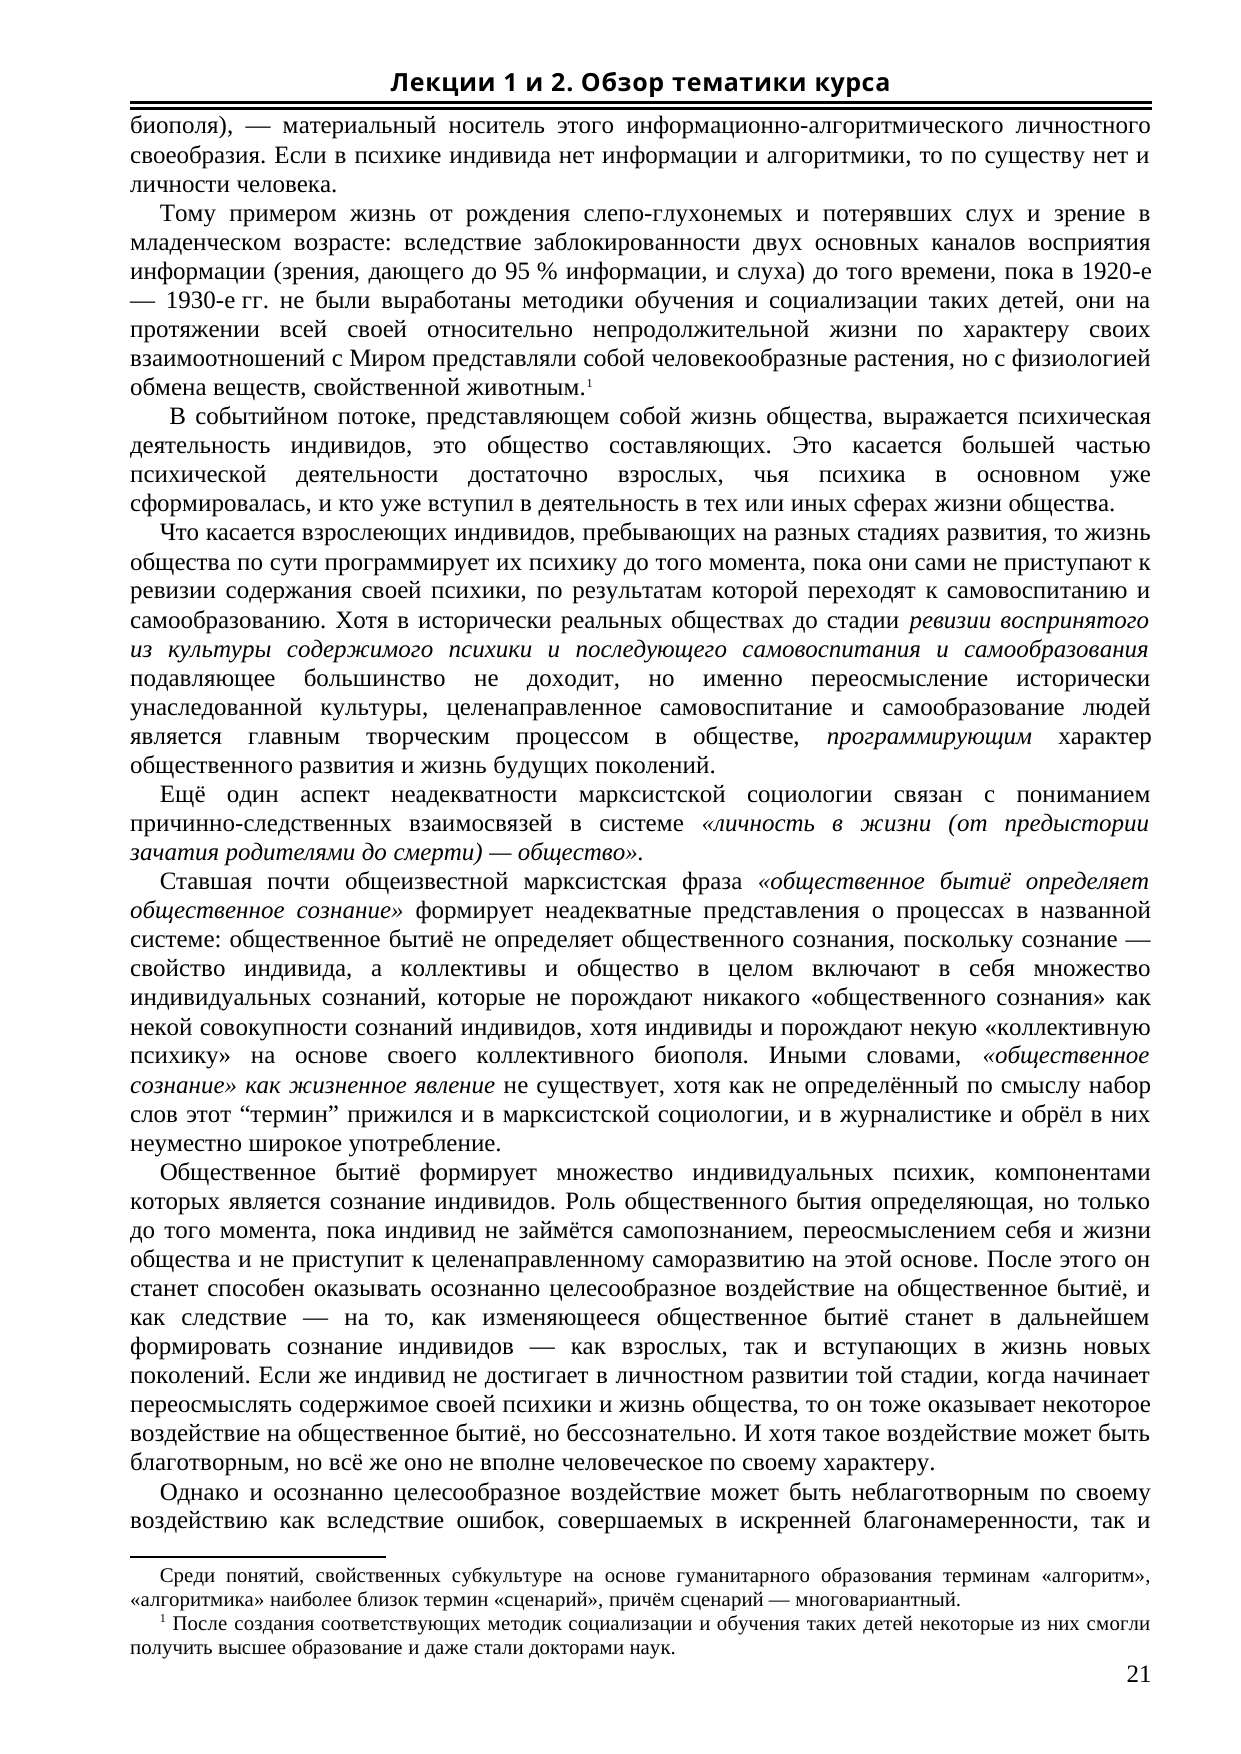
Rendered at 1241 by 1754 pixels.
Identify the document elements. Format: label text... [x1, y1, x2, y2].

text Среди понятий, свойственных субкультуре на основе гуманитарного образования терминам «алгоритм», «алгоритмика» наиболее близок термин «сцена­рий», причём сценарий — многовариантный. [130, 1563, 1152, 1611]
text Ставшая почти общеизвестной марксистская фраза «общественное бытиё определяет общественное сознание» формирует неадекватные представления о процессах в названной системе: общественное бытиё не определяет общественного сознания, поскольку сознание — свойство индивида, а коллективы и общество в целом включают в себя множество индивидуальных сознаний, которые не порождают никакого «общественного сознания» как некой совокупности сознаний индивидов, хотя индивиды и порождают некую «коллективную психику» на основе своего коллективного биополя. Иными словами, «общественное сознание» как жизненное явление не существует, хотя как не определённый по смыслу набор слов этот “термин” прижился и в марксистской социологии, и в журналистике и обрёл в них неуместно широкое употребление. [130, 866, 1152, 1157]
text Общественное бытиё формирует множество индивидуальных психик, компонентами которых является сознание индивидов. Роль общественного бытия определяющая, но только до того момента, пока индивид не займётся самопознанием, переосмыслением себя и жизни общества и не приступит к целенаправленному саморазвитию на этой основе. После этого он станет способен оказывать осознанно целесообразное воздействие на общественное бытиё, и как следствие — на то, как изменяющееся общественное бытиё станет в дальнейшем формировать сознание индивидов — как взрослых, так и вступающих в жизнь новых поколений. Если же индивид не достигает в личностном развитии той стадии, когда начинает переосмыслять содержимое своей психики и жизнь общества, то он тоже оказывает некоторое воздействие на общественное бытиё, но бессознательно. И хотя такое воздействие может быть благотворным, но всё же оно не вполне человеческое по своему характеру. [130, 1157, 1152, 1476]
text Однако и осознанно целесообразное воздействие может быть неблаготворным по своему воздействию как вследствие ошибок, совершаемых в искренней благонамеренности, так и [130, 1476, 1152, 1534]
text Тому примером жизнь от рождения слепо-глухонемых и потерявших слух и зрение в младенческом возрасте: вследствие заблокированности двух основных каналов восприятия информации (зрения, дающего до 95 % информации, и слуха) до того времени, пока в 1920‑е — 1930‑е гг. не были выработаны методики обучения и социализации таких детей, они на протяжении всей своей относительно непродолжительной жизни по характеру своих взаимоотношений с Миром представляли собой человекообразные растения, но с физиологией обмена веществ, свойственной животным. [130, 198, 1152, 401]
text После создания соответствующих методик социализации и обучения таких детей некоторые из них смогли получить высшее образование и даже стали докторами наук. [130, 1611, 1152, 1659]
text биополя), — материальный носитель этого информационно-алгоритмического личностного своеобразия. Если в психике индивида нет информации и алгоритмики, то по существу нет и личности человека. [130, 110, 1152, 198]
text Что касается взрослеющих индивидов, пребывающих на разных стадиях развития, то жизнь общества по сути программирует их психику до того момента, пока они сами не приступают к ревизии содержания своей психики, по результатам которой переходят к самовоспитанию и самообразованию. Хотя в исторически реальных обществах до стадии ревизии воспринятого из культуры содержимого психики и последующего самовоспитания и самообразования подавляющее большинство не доходит, но именно переосмысление исторически унаследованной культуры, целенаправленное самовоспитание и самообразование людей является главным творческим процессом в обществе, программирующим характер общественного развития и жизнь будущих поколений. [130, 517, 1152, 779]
text Ещё один аспект неадекватности марксистской социологии связан с пониманием причинно-следственных взаимосвязей в системе «личность в жизни (от предыстории зачатия родителями до смерти) — общество». [130, 779, 1152, 866]
text В событийном потоке, представляющем собой жизнь общества, выражается психическая деятельность индивидов, это общество составляющих. Это касается большей частью психической деятельности достаточно взрослых, чья психика в основном уже сформировалась, и кто уже вступил в деятельность в тех или иных сферах жизни общества. [130, 401, 1152, 517]
